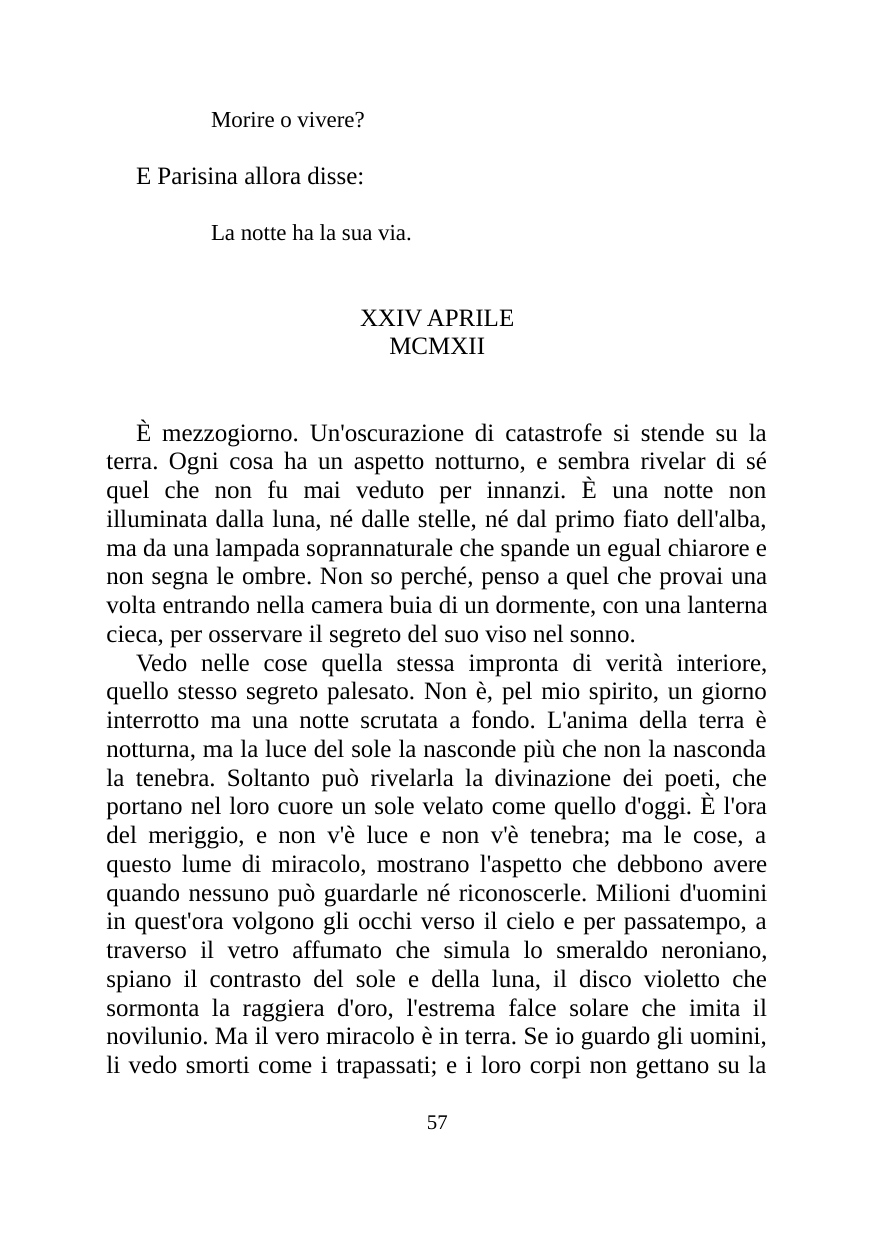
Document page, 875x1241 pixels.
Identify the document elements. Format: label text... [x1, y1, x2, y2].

text Morire o vivere? [181, 106, 768, 133]
text La notte ha la sua via. [181, 219, 768, 245]
text Vedo nelle cose quella stessa impronta di verità interiore, quello stesso segreto palesato. Non è, pel mio spirito, un giorno interrotto ma una notte scrutata a fondo. L'anima della terra è notturna, ma la luce del sole la nasconde più che non la nasconda la tenebra. Soltanto può rivelarla la divinazione dei poeti, che portano nel loro cuore un sole velato come quello d'oggi. È l'ora del meriggio, e non v'è luce e non v'è tenebra; ma le cose, a questo lume di miracolo, mostrano l'aspetto che debbono avere quando nessuno può guardarle né riconoscerle. Milioni d'uomini in quest'ora volgono gli occhi verso il cielo e per passatempo, a traverso il vetro affumato che simula lo smeraldo neroniano, spiano il contrasto del sole e della luna, il disco violetto che sormonta la raggiera d'oro, l'estrema falce solare che imita il novilunio. Ma il vero miracolo è in terra. Se io guardo gli uomini, li vedo smorti come i trapassati; e i loro corpi non gettano su la [106, 648, 768, 1079]
text È mezzogiorno. Un'oscurazione di catastrofe si stende su la terra. Ogni cosa ha un aspetto notturno, e sembra rivelar di sé quel che non fu mai veduto per innanzi. È una notte non illuminata dalla luna, né dalle stelle, né dal primo fiato dell'alba, ma da una lampada soprannaturale che spande un egual chiarore e non segna le ombre. Non so perché, penso a quel che provai una volta entrando nella camera buia di un dormente, con una lanterna cieca, per osservare il segreto del suo viso nel sonno. [106, 418, 768, 648]
text MCMXII [106, 331, 768, 360]
text XXIV APRILE [106, 303, 768, 331]
text E Parisina allora disse: [106, 161, 768, 190]
